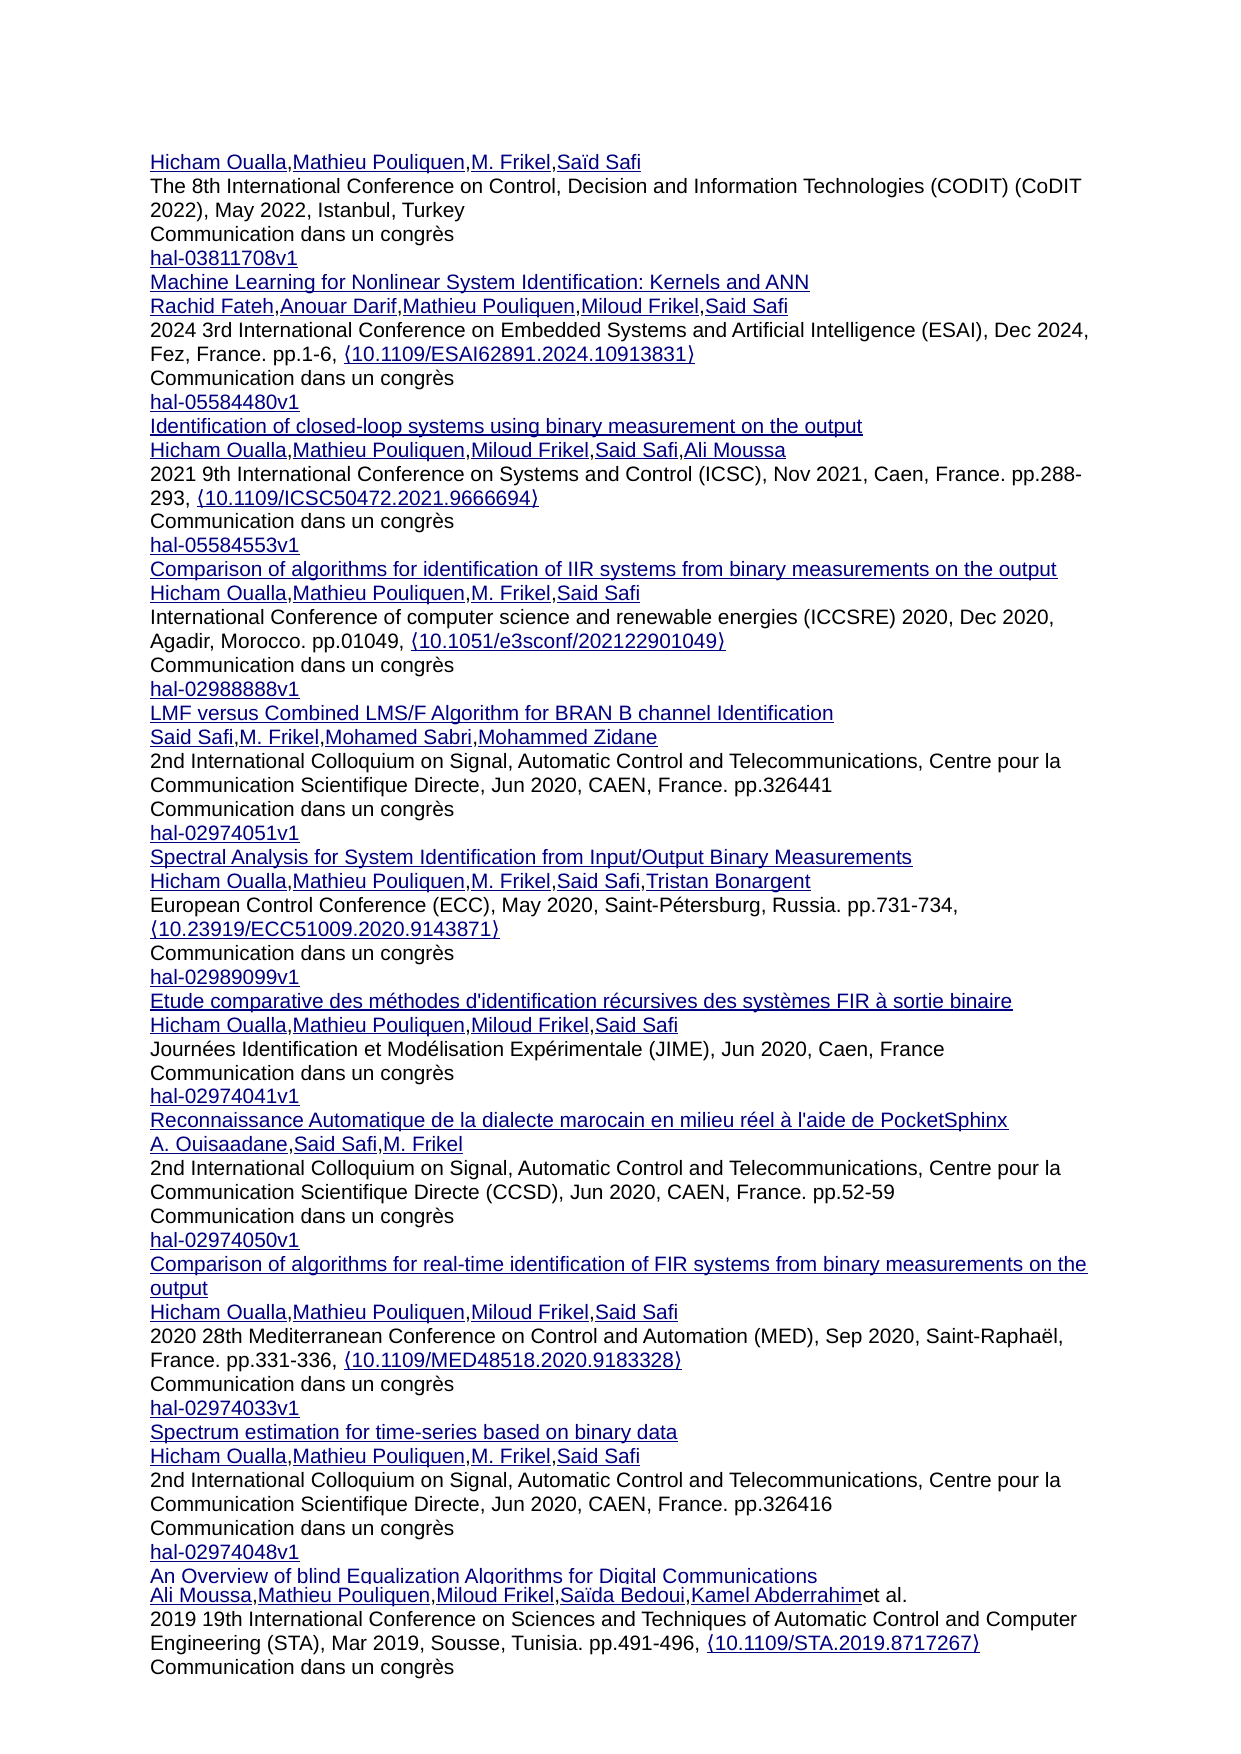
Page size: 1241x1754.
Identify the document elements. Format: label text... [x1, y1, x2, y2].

table_cell Spectrum estimation for time-series based on binary data Hicham Oualla,Mathieu Pouliquen,M. Frikel,Said Safi 2nd International Colloquium on Signal, Automatic Control and Telecommunications, Centre pour la Communication Scientifique Directe, Jun 2020, CAEN, France. pp.326416 Communication dans un congrès hal-02974048v1 [150, 1420, 1090, 1563]
table_cell LMF versus Combined LMS/F Algorithm for BRAN B channel Identification Said Safi,M. Frikel,Mohamed Sabri,Mohammed Zidane 2nd International Colloquium on Signal, Automatic Control and Telecommunications, Centre pour la Communication Scientifique Directe, Jun 2020, CAEN, France. pp.326441 Communication dans un congrès hal-02974051v1 [150, 701, 1090, 845]
table_cell Identification of closed-loop systems using binary measurement on the output Hicham Oualla,Mathieu Pouliquen,Miloud Frikel,Said Safi,Ali Moussa 2021 9th International Conference on Systems and Control (ICSC), Nov 2021, Caen, France. pp.288-293, ⟨10.1109/ICSC50472.2021.9666694⟩ Communication dans un congrès hal-05584553v1 [150, 414, 1090, 557]
table_cell An Overview of blind Equalization Algorithms for Digital Communications Ali Moussa,Mathieu Pouliquen,Miloud Frikel,Saïda Bedoui,Kamel Abderrahimet al. 2019 19th International Conference on Sciences and Techniques of Automatic Control and Computer Engineering (STA), Mar 2019, Sousse, Tunisia. pp.491-496, ⟨10.1109/STA.2019.8717267⟩ Communication dans un congrès [150, 1564, 1090, 1679]
table_cell Comparison of algorithms for real-time identification of FIR systems from binary measurements on the output Hicham Oualla,Mathieu Pouliquen,Miloud Frikel,Said Safi 2020 28th Mediterranean Conference on Control and Automation (MED), Sep 2020, Saint-Raphaël, France. pp.331-336, ⟨10.1109/MED48518.2020.9183328⟩ Communication dans un congrès hal-02974033v1 [150, 1252, 1090, 1420]
table_cell Hicham Oualla,Mathieu Pouliquen,M. Frikel,Saïd Safi The 8th International Conference on Control, Decision and Information Technologies (CODIT) (CoDIT 2022), May 2022, Istanbul, Turkey Communication dans un congrès hal-03811708v1 [150, 150, 1090, 270]
table_cell Etude comparative des méthodes d'identification récursives des systèmes FIR à sortie binaire Hicham Oualla,Mathieu Pouliquen,Miloud Frikel,Said Safi Journées Identification et Modélisation Expérimentale (JIME), Jun 2020, Caen, France Communication dans un congrès hal-02974041v1 [150, 989, 1090, 1108]
table_cell Comparison of algorithms for identification of IIR systems from binary measurements on the output Hicham Oualla,Mathieu Pouliquen,M. Frikel,Said Safi International Conference of computer science and renewable energies (ICCSRE) 2020, Dec 2020, Agadir, Morocco. pp.01049, ⟨10.1051/e3sconf/202122901049⟩ Communication dans un congrès hal-02988888v1 [150, 557, 1090, 701]
table_cell Reconnaissance Automatique de la dialecte marocain en milieu réel à l'aide de PocketSphinx A. Ouisaadane,Said Safi,M. Frikel 2nd International Colloquium on Signal, Automatic Control and Telecommunications, Centre pour la Communication Scientifique Directe (CCSD), Jun 2020, CAEN, France. pp.52-59 Communication dans un congrès hal-02974050v1 [150, 1108, 1090, 1252]
table_cell Machine Learning for Nonlinear System Identification: Kernels and ANN Rachid Fateh,Anouar Darif,Mathieu Pouliquen,Miloud Frikel,Said Safi 2024 3rd International Conference on Embedded Systems and Artificial Intelligence (ESAI), Dec 2024, Fez, France. pp.1-6, ⟨10.1109/ESAI62891.2024.10913831⟩ Communication dans un congrès hal-05584480v1 [150, 270, 1090, 413]
table_cell Spectral Analysis for System Identification from Input/Output Binary Measurements Hicham Oualla,Mathieu Pouliquen,M. Frikel,Said Safi,Tristan Bonargent European Control Conference (ECC), May 2020, Saint-Pétersburg, Russia. pp.731-734, ⟨10.23919/ECC51009.2020.9143871⟩ Communication dans un congrès hal-02989099v1 [150, 845, 1090, 988]
